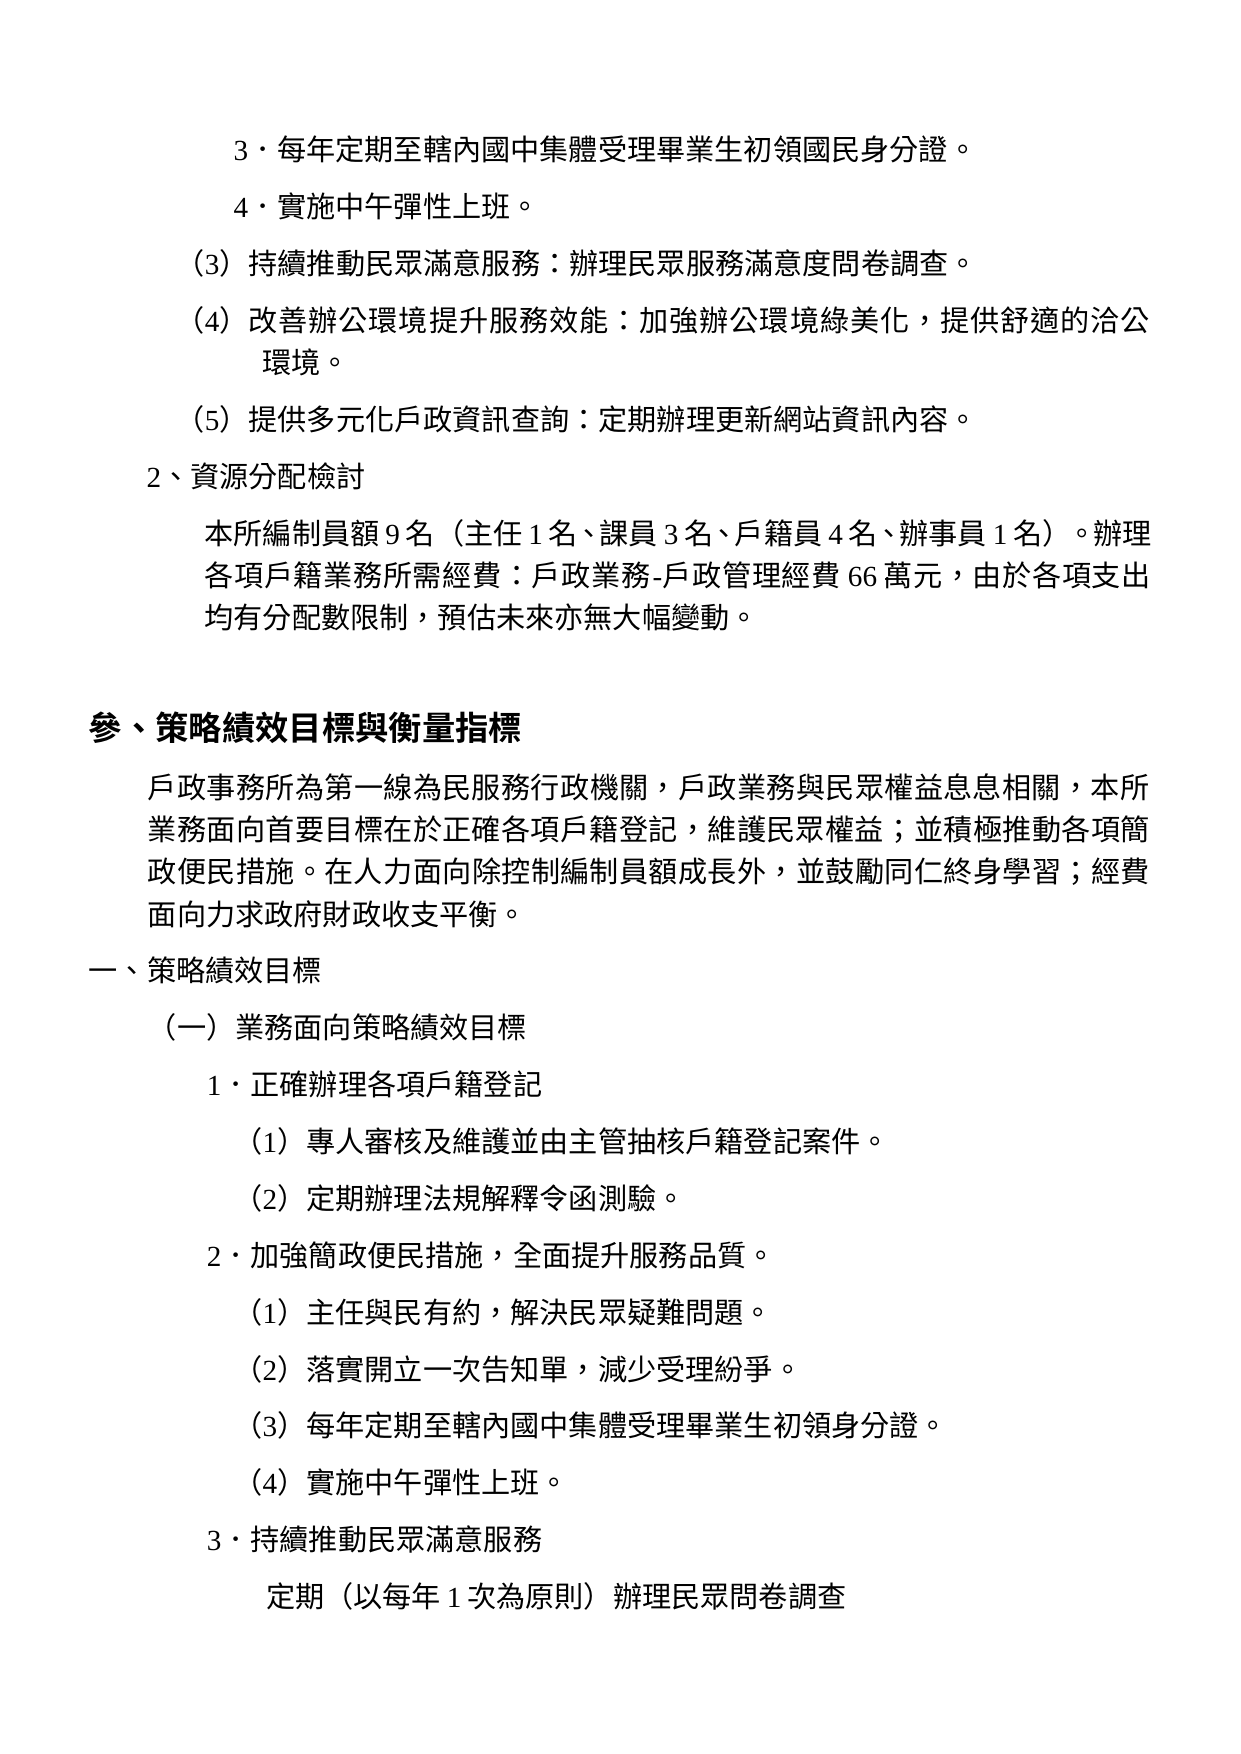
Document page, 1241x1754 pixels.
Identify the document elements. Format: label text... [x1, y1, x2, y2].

text 一、策略績效目標 [88, 948, 1152, 990]
list 加強簡政便民措施，全面提升服務品質。 [207, 1232, 1152, 1274]
list 專人審核及維護並由主管抽核戶籍登記案件。 [233, 1118, 1152, 1161]
list 實施中午彈性上班。 [233, 1460, 1152, 1502]
text 本所編制員額9名（主任1名、課員3名、戶籍員4名、辦事員1名）。辦理各項戶籍業務所需經費：戶政業務-戶政管理經費66萬元，由於各項支出均有分配數限制，預估未來亦無大幅變動。 [204, 511, 1152, 637]
list 持續推動民眾滿意服務 [207, 1517, 1152, 1559]
list 正確辦理各項戶籍登記 [207, 1062, 1152, 1104]
list 定期辦理法規解釋令函測驗。 [233, 1175, 1152, 1218]
text 定期（以每年1次為原則）辦理民眾問卷調查 [266, 1573, 1152, 1616]
list 提供多元化戶政資訊查詢：定期辦理更新網站資訊內容。 [175, 397, 1152, 439]
list 持續推動民眾滿意服務：辦理民眾服務滿意度問卷調查。 [175, 241, 1152, 283]
text （一）業務面向策略績效目標 [148, 1005, 1152, 1047]
list 落實開立一次告知單，減少受理紛爭。 [233, 1346, 1152, 1388]
list 每年定期至轄內國中集體受理畢業生初領國民身分證。 [233, 127, 1152, 169]
list 每年定期至轄內國中集體受理畢業生初領身分證。 [233, 1403, 1152, 1445]
text 戶政事務所為第一線為民服務行政機關，戶政業務與民眾權益息息相關，本所業務面向首要目標在於正確各項戶籍登記，維護民眾權益；並積極推動各項簡政便民措施。在人力面向除控制編制員額成長外，並鼓勵同仁終身學習；經費面向力求政府財政收支平衡。 [148, 764, 1152, 933]
list 主任與民有約，解決民眾疑難問題。 [233, 1289, 1152, 1331]
text 參、策略績效目標與衡量指標 [88, 701, 1152, 749]
list 改善辦公環境提升服務效能：加強辦公環境綠美化，提供舒適的洽公環境。 [175, 298, 1152, 382]
list 資源分配檢討 [146, 454, 1152, 496]
list 實施中午彈性上班。 [233, 184, 1152, 226]
